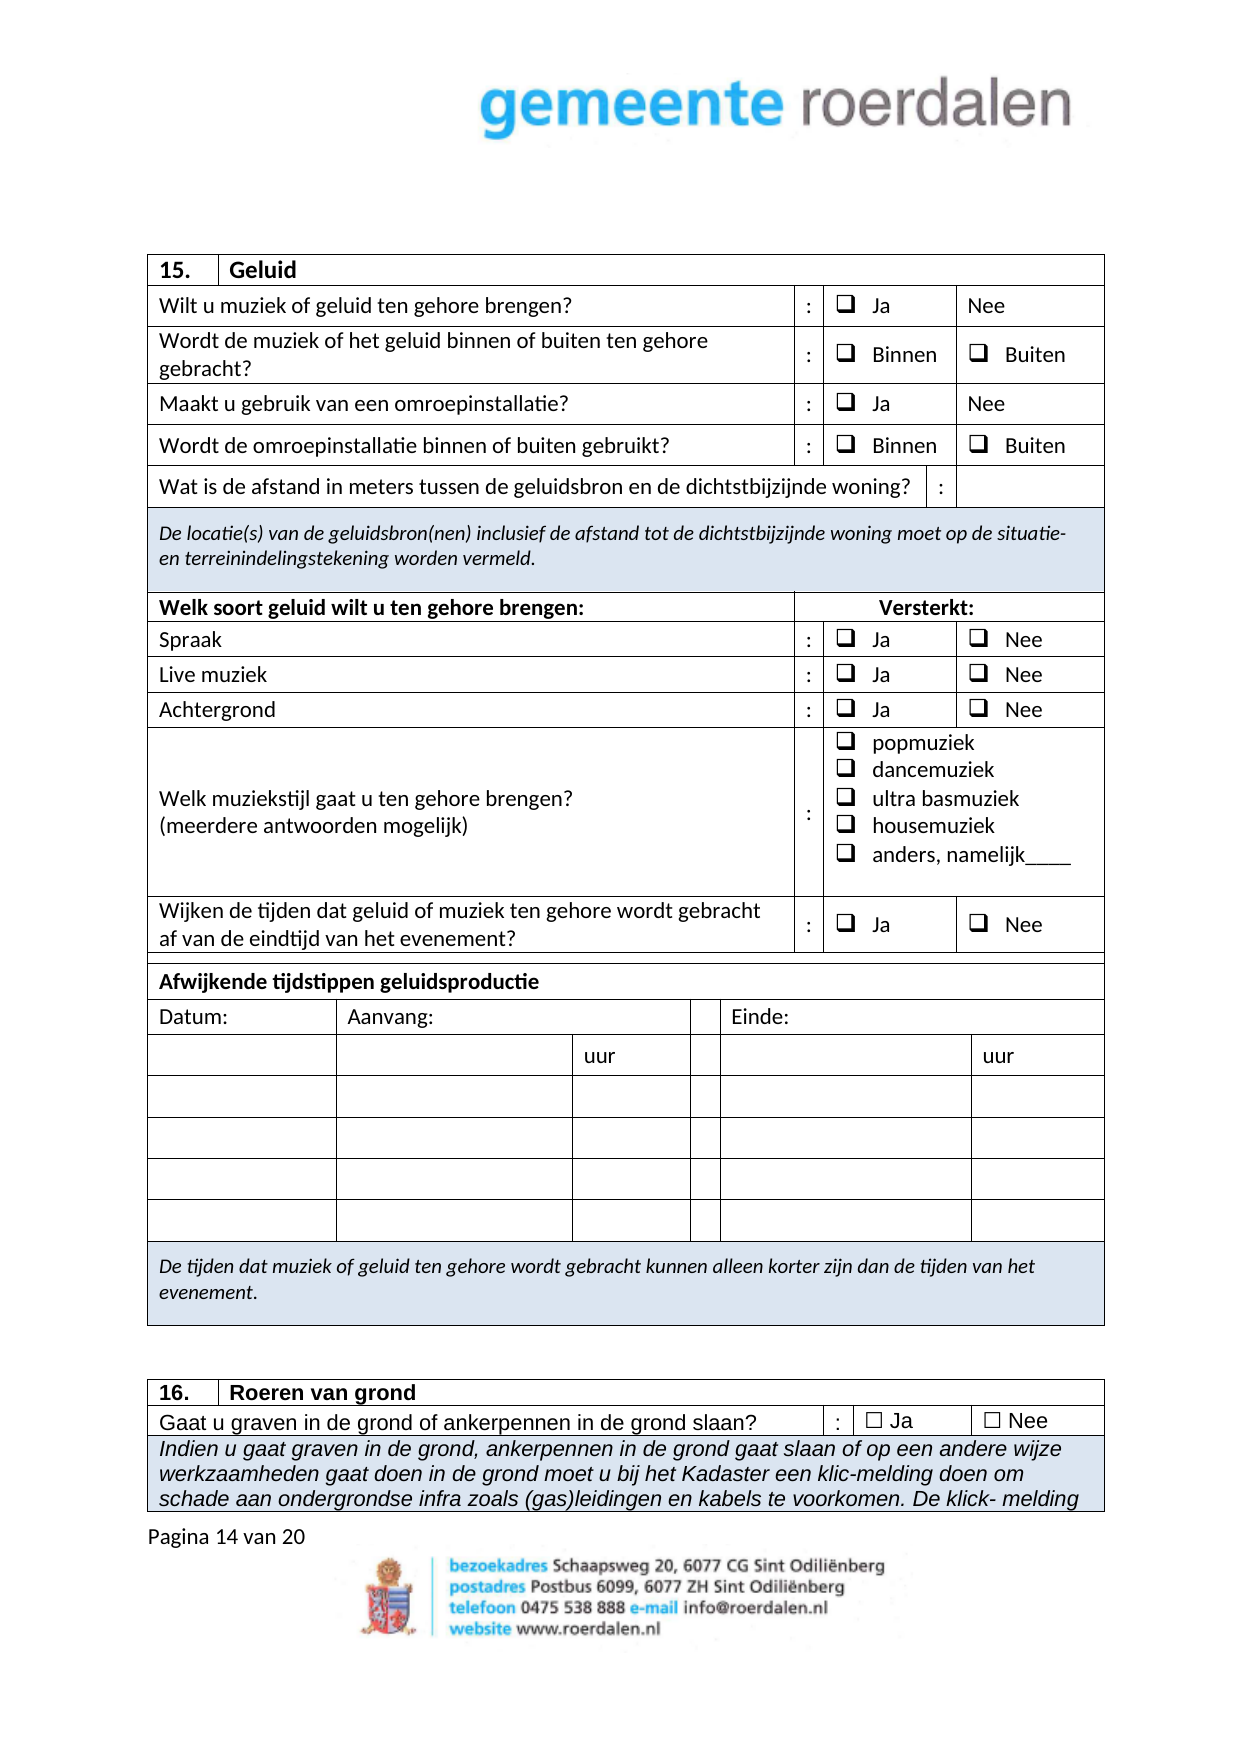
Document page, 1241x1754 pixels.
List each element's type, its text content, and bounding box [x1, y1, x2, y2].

table_cell [721, 1118, 971, 1158]
table_cell [691, 1076, 720, 1117]
table_cell [337, 1035, 572, 1075]
table_cell : [795, 425, 823, 465]
table_cell Binnen [824, 327, 956, 383]
table_cell [573, 1200, 690, 1241]
table_cell : [795, 728, 823, 896]
table_cell Ja [824, 384, 956, 424]
table_cell [721, 1200, 971, 1241]
table_cell Nee [957, 657, 1104, 692]
table_cell Ja [824, 622, 956, 656]
table_cell [337, 1118, 572, 1158]
table_cell Nee [957, 622, 1104, 656]
table_cell [691, 1118, 720, 1158]
table_cell : [824, 1406, 853, 1435]
table_cell [721, 1159, 971, 1199]
table_cell [148, 1118, 336, 1158]
table_cell : [927, 466, 956, 507]
table_cell [573, 1118, 690, 1158]
table_cell [148, 953, 1104, 963]
table_cell [972, 1076, 1104, 1117]
table_cell Afwijkende tijdstippen geluidsproductie [148, 964, 1104, 998]
table_cell : [795, 327, 823, 383]
table_cell [972, 1118, 1104, 1158]
table_cell Maakt u gebruik van een omroepinstallatie? [148, 384, 794, 424]
table_cell [337, 1076, 572, 1117]
table_cell De tijden dat muziek of geluid ten gehore wordt gebracht kunnen alleen korter zijn dan de tijden van het evenement. [148, 1242, 1104, 1325]
table_cell uur [573, 1035, 690, 1075]
table_cell [972, 1200, 1104, 1241]
table_cell Wat is de afstand in meters tussen de geluidsbron en de dichtstbijzijnde woning? [148, 466, 926, 507]
table_cell Nee [957, 384, 1104, 424]
table_cell [148, 1035, 336, 1075]
table_cell : [795, 657, 823, 692]
table_cell Gaat u graven in de grond of ankerpennen in de grond slaan? [148, 1406, 823, 1435]
table_cell Nee [957, 897, 1104, 952]
table_cell [337, 1159, 572, 1199]
table_cell [573, 1159, 690, 1199]
table_cell [691, 1200, 720, 1241]
table_cell : [795, 384, 823, 424]
table_cell [573, 1076, 690, 1117]
table_cell Nee [957, 286, 1104, 326]
table_cell Wordt de omroepinstallatie binnen of buiten gebruikt? [148, 425, 794, 465]
table_cell : [795, 897, 823, 952]
table_cell Welk soort geluid wilt u ten gehore brengen: [148, 593, 794, 621]
table_cell [721, 1035, 971, 1075]
table_cell Ja [824, 693, 956, 727]
table_header Roeren van grond [219, 1380, 1104, 1404]
table_cell [148, 1076, 336, 1117]
table_cell Live muziek [148, 657, 794, 692]
table_cell : [795, 622, 823, 656]
table_cell Binnen [824, 425, 956, 465]
table_cell Buiten [957, 327, 1104, 383]
table_cell ☐ Ja [854, 1406, 971, 1435]
table_cell De locatie(s) van de geluidsbron(nen) inclusief de afstand tot de dichtstbijzijnde woning moet op de situatie- en terreinindelingstekening worden vermeld. [148, 508, 1104, 591]
table_cell [337, 1200, 572, 1241]
table_cell [148, 1200, 336, 1241]
table_cell popmuziek dancemuziek ultra basmuziek housemuziek anders, namelijk____ [824, 728, 1104, 896]
table_cell [691, 1000, 720, 1034]
table_header Geluid [219, 255, 1104, 285]
table_cell [691, 1035, 720, 1075]
table_cell Wijken de tijden dat geluid of muziek ten gehore wordt gebracht af van de eindtijd van het evenement? [148, 897, 794, 952]
table_cell Ja [824, 657, 956, 692]
table_cell [957, 466, 1104, 507]
table_cell : [795, 286, 823, 326]
table_cell Ja [824, 897, 956, 952]
table_cell [691, 1159, 720, 1199]
table_cell : [795, 693, 823, 727]
table_cell Nee [957, 693, 1104, 727]
table_cell Welk muziekstijl gaat u ten gehore brengen? (meerdere antwoorden mogelijk) [148, 728, 794, 896]
table_header 15. [148, 255, 218, 285]
table_cell Spraak [148, 622, 794, 656]
table_cell Buiten [957, 425, 1104, 465]
table_cell [972, 1159, 1104, 1199]
table_cell Achtergrond [148, 693, 794, 727]
table_cell Wordt de muziek of het geluid binnen of buiten ten gehore gebracht? [148, 327, 794, 383]
table_cell [721, 1076, 971, 1117]
table_cell Datum: [148, 1000, 336, 1034]
table_cell Einde: [721, 1000, 1104, 1034]
table_cell ☐ Nee [972, 1406, 1104, 1435]
table_cell [148, 1159, 336, 1199]
table_header 16. [148, 1380, 218, 1404]
table_cell Ja [824, 286, 956, 326]
table_cell Wilt u muziek of geluid ten gehore brengen? [148, 286, 794, 326]
table_cell Indien u gaat graven in de grond, ankerpennen in de grond gaat slaan of op een andere wijze werkzaamheden gaat doen in de grond moet u bij het Kadaster een klic-melding doen om schade aan ondergrondse infra zoals (gas)leidingen en kabels te voorkomen. De klick- melding [148, 1436, 1104, 1511]
table_cell Versterkt: [795, 593, 1104, 621]
table_cell uur [972, 1035, 1104, 1075]
table_cell Aanvang: [337, 1000, 690, 1034]
